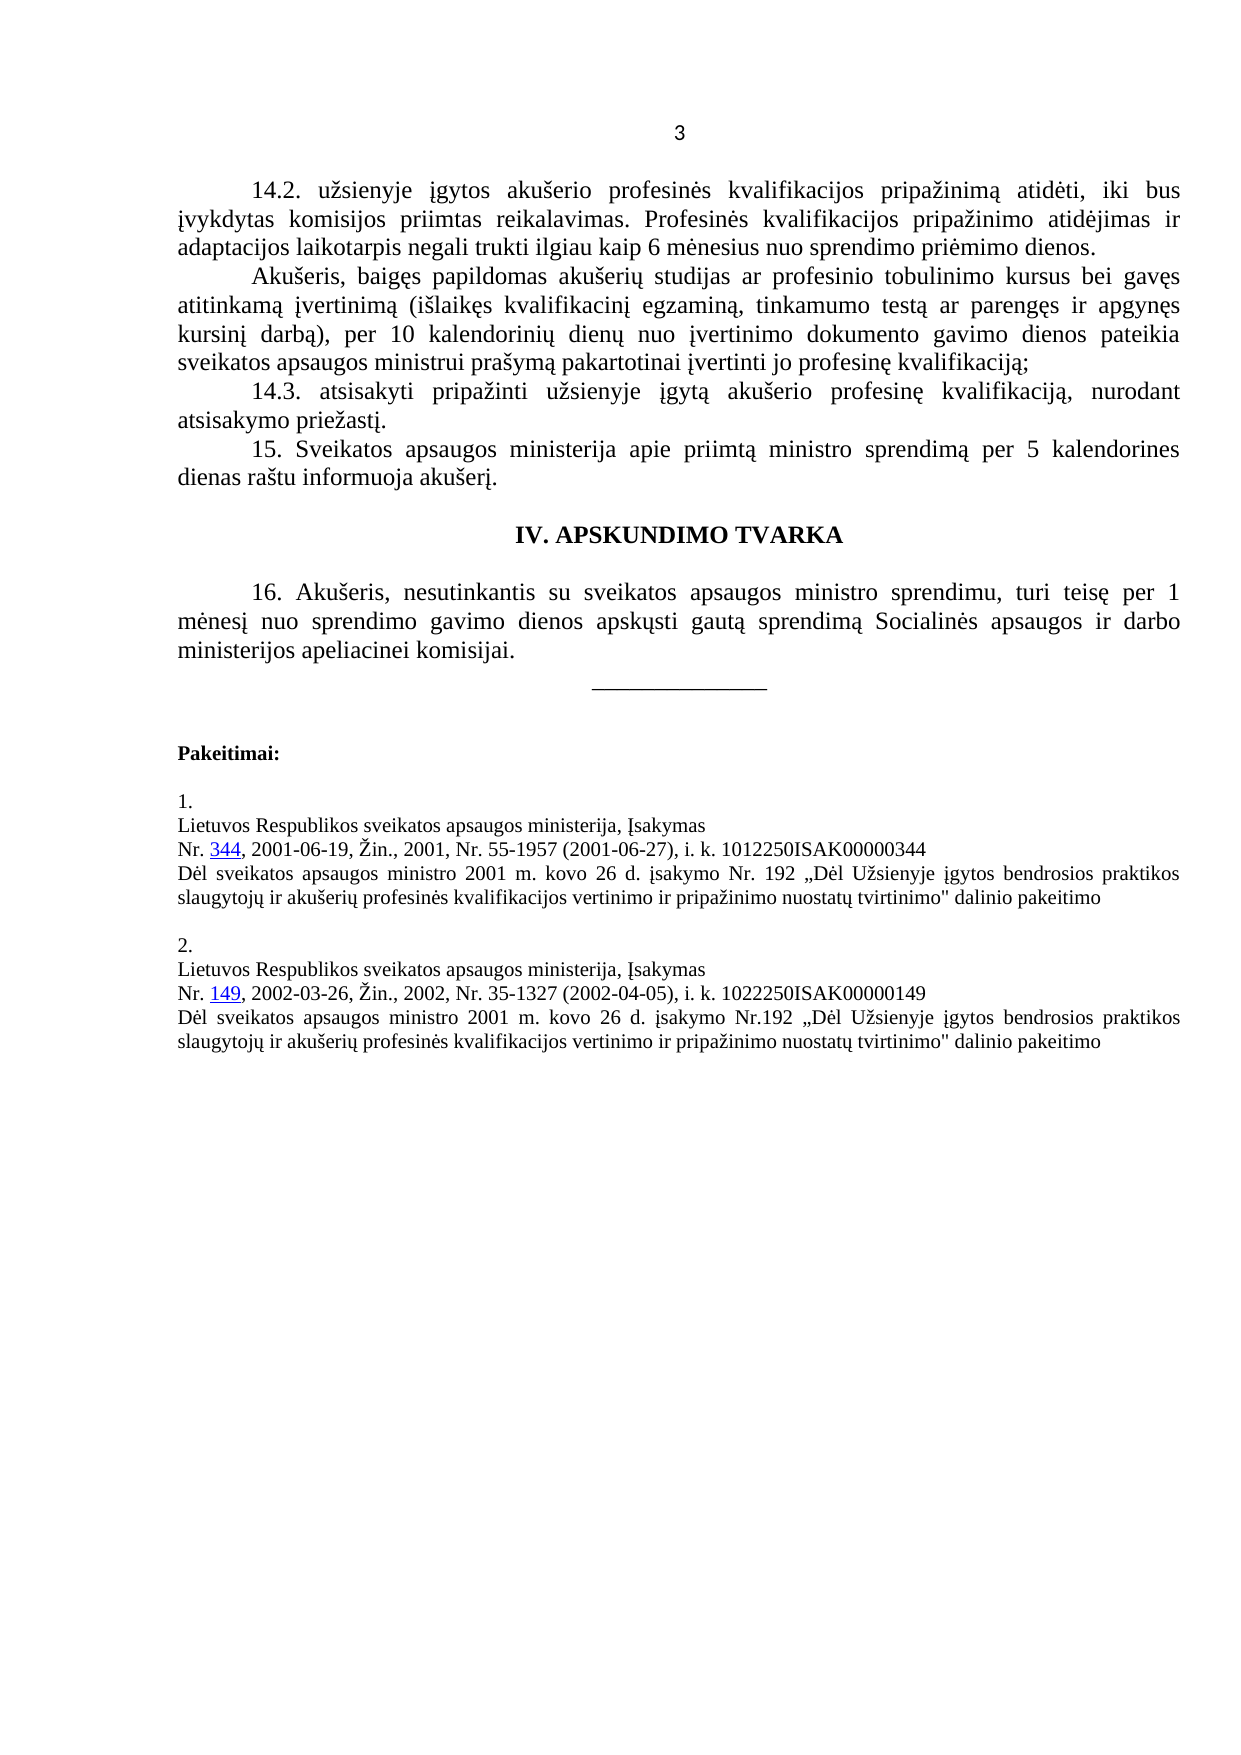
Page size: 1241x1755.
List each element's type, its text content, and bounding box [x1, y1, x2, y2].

text Lietuvos Respublikos sveikatos apsaugos ministerija, Įsakymas [177, 957, 1181, 981]
text Nr. 344, 2001-06-19, Žin., 2001, Nr. 55-1957 (2001-06-27), i. k. 1012250ISAK00000344 [177, 837, 1181, 861]
text 2. [177, 933, 1181, 957]
text Pakeitimai: [177, 741, 1181, 764]
text 15. Sveikatos apsaugos ministerija apie priimtą ministro sprendimą per 5 kalendorines dienas raštu informuoja akušerį. [177, 434, 1181, 491]
text Nr. 149, 2002-03-26, Žin., 2002, Nr. 35-1327 (2002-04-05), i. k. 1022250ISAK00000149 [177, 981, 1181, 1005]
text 14.3. atsisakyti pripažinti užsienyje įgytą akušerio profesinę kvalifikaciją, nurodant atsisakymo priežastį. [177, 376, 1181, 434]
text 16. Akušeris, nesutinkantis su sveikatos apsaugos ministro sprendimu, turi teisę per 1 mėnesį nuo sprendimo gavimo dienos apskųsti gautą sprendimą Socialinės apsaugos ir darbo ministerijos apeliacinei komisijai. [177, 577, 1181, 664]
text IV. APSKUNDIMO TVARKA [177, 520, 1181, 549]
text 14.2. užsienyje įgytos akušerio profesinės kvalifikacijos pripažinimą atidėti, iki bus įvykdytas komisijos priimtas reikalavimas. Profesinės kvalifikacijos pripažinimo atidėjimas ir adaptacijos laikotarpis negali trukti ilgiau kaip 6 mėnesius nuo sprendimo priėmimo dienos. [177, 175, 1181, 261]
text Dėl sveikatos apsaugos ministro 2001 m. kovo 26 d. įsakymo Nr. 192 „Dėl Užsienyje įgytos bendrosios praktikos slaugytojų ir akušerių profesinės kvalifikacijos vertinimo ir pripažinimo nuostatų tvirtinimo" dalinio pakeitimo [177, 861, 1181, 909]
text 1. [177, 789, 1181, 813]
text Lietuvos Respublikos sveikatos apsaugos ministerija, Įsakymas [177, 813, 1181, 837]
text Akušeris, baigęs papildomas akušerių studijas ar profesinio tobulinimo kursus bei gavęs atitinkamą įvertinimą (išlaikęs kvalifikacinį egzaminą, tinkamumo testą ar parengęs ir apgynęs kursinį darbą), per 10 kalendorinių dienų nuo įvertinimo dokumento gavimo dienos pateikia sveikatos apsaugos ministrui prašymą pakartotinai įvertinti jo profesinę kvalifikaciją; [177, 261, 1181, 376]
text Dėl sveikatos apsaugos ministro 2001 m. kovo 26 d. įsakymo Nr.192 „Dėl Užsienyje įgytos bendrosios praktikos slaugytojų ir akušerių profesinės kvalifikacijos vertinimo ir pripažinimo nuostatų tvirtinimo" dalinio pakeitimo [177, 1005, 1181, 1053]
text ______________ [177, 664, 1181, 692]
